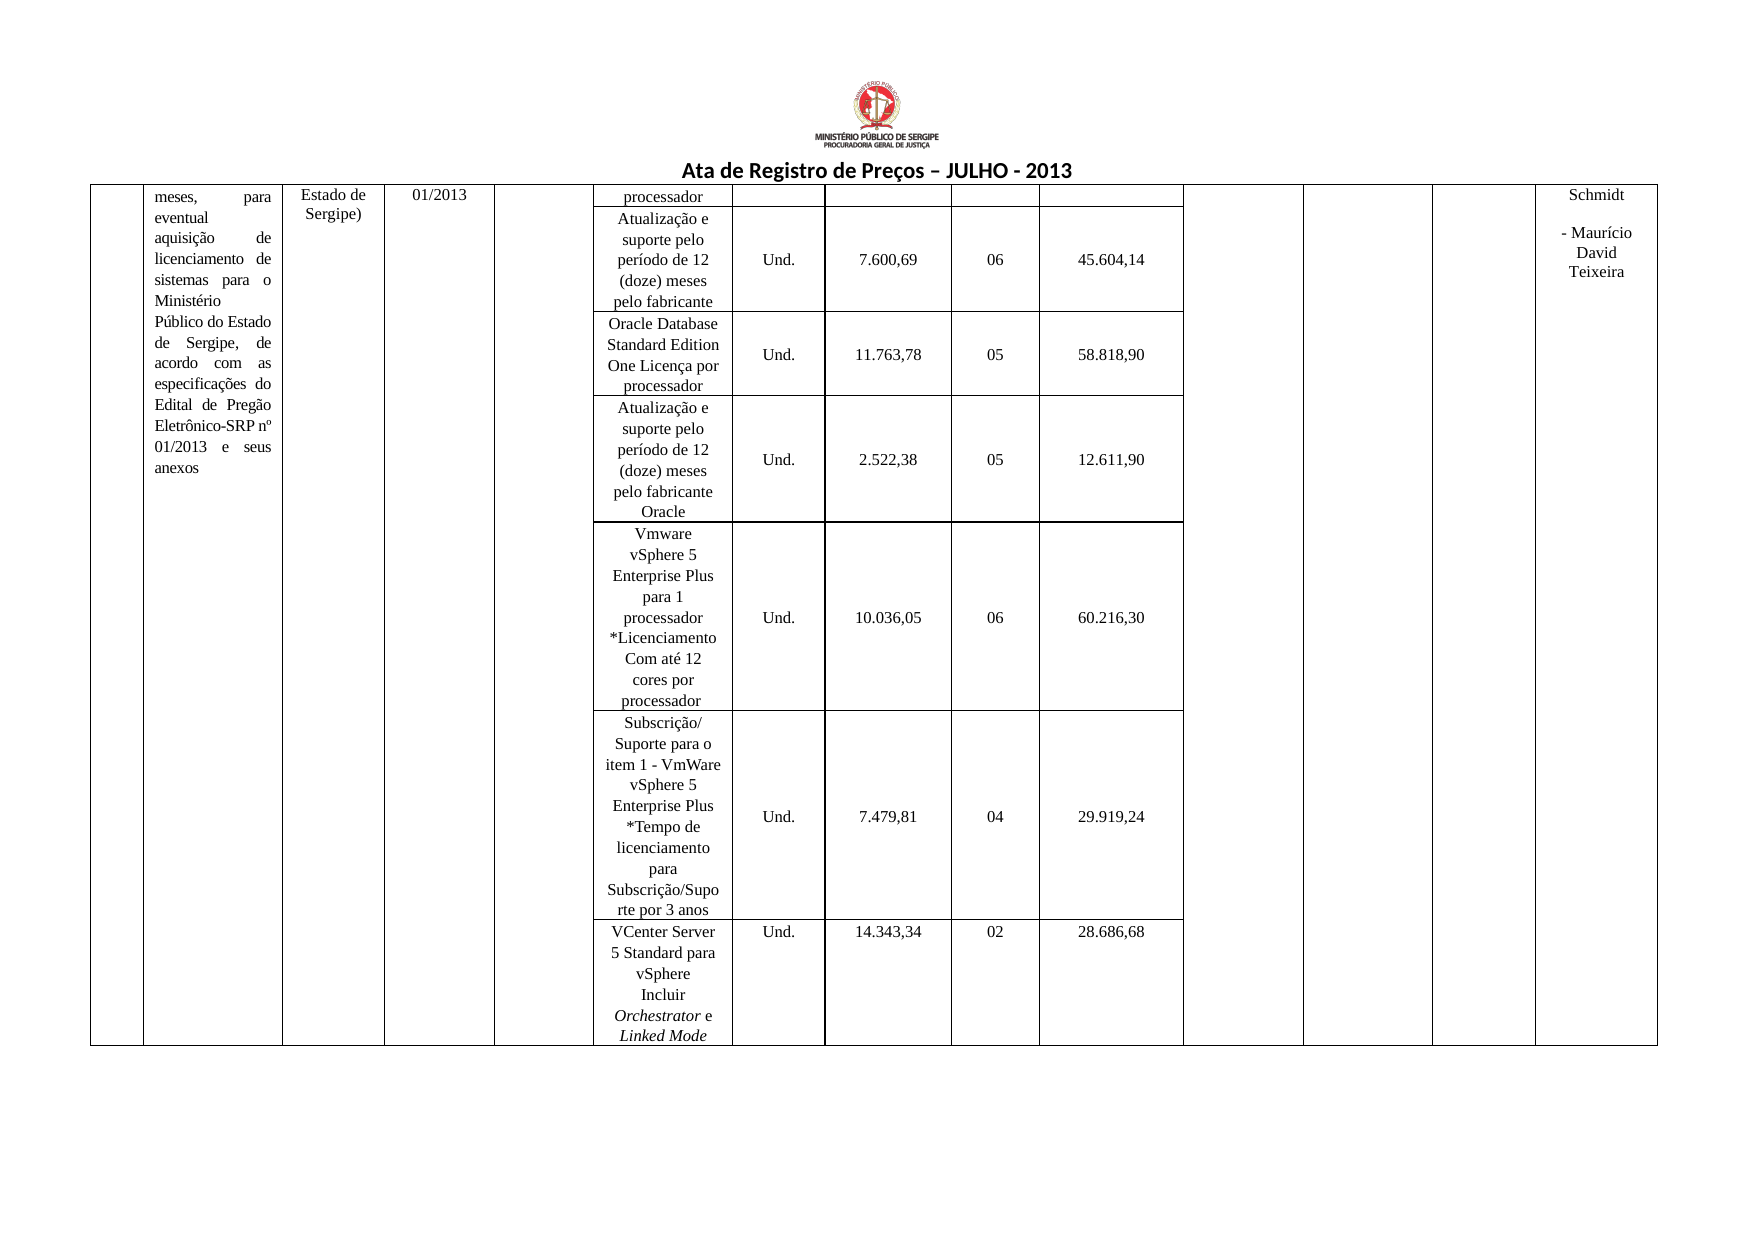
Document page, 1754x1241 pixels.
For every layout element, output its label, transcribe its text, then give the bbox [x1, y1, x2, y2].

table_cell Und. [733, 312, 824, 395]
table_cell 12.611,90 [1040, 396, 1183, 521]
table_cell Estado de Sergipe) [283, 185, 384, 1045]
table_cell 29.919,24 [1040, 711, 1183, 919]
table_cell 06 [952, 207, 1039, 311]
table_cell 01/2013 [385, 185, 494, 1045]
table_cell Schmidt - Maurício David Teixeira [1536, 185, 1657, 1045]
table_cell [826, 185, 951, 206]
table_cell 11.763,78 [826, 312, 951, 395]
picture [815, 81, 939, 149]
table_cell Und. [733, 396, 824, 521]
table_cell Oracle Database Standard Edition One Licença por processador [594, 312, 732, 395]
table_cell 05 [952, 396, 1039, 521]
table_cell Und. [733, 207, 824, 311]
table_cell meses, para eventual aquisição de licenciamento de sistemas para o Ministério Público do Estado de Sergipe, de acordo com as especificações do Edital de Pregão Eletrônico-SRP nº 01/2013 e seus anexos [144, 185, 282, 1045]
table_cell 14.343,34 [826, 920, 951, 1045]
table_cell 45.604,14 [1040, 207, 1183, 311]
table_cell [1433, 185, 1535, 1045]
table_cell 04 [952, 711, 1039, 919]
table_cell 28.686,68 [1040, 920, 1183, 1045]
table_cell 10.036,05 [826, 523, 951, 710]
table_cell Und. [733, 523, 824, 710]
table_cell [1040, 185, 1183, 206]
table_cell [495, 185, 593, 1045]
table_cell VCenter Server 5 Standard para vSphere Incluir Orchestrator e Linked Mode [594, 920, 732, 1045]
table_cell Vmware vSphere 5 Enterprise Plus para 1 processador *Licenciamento Com até 12 cores por processador [594, 523, 732, 710]
table_cell [952, 185, 1039, 206]
table_cell 58.818,90 [1040, 312, 1183, 395]
table_cell [1184, 185, 1303, 1045]
table_cell processador [594, 185, 732, 206]
table_cell 2.522,38 [826, 396, 951, 521]
table_cell Atualização e suporte pelo período de 12 (doze) meses pelo fabricante Oracle [594, 396, 732, 521]
table_cell 05 [952, 312, 1039, 395]
table_cell [1304, 185, 1432, 1045]
table_cell 06 [952, 523, 1039, 710]
table_cell Und. [733, 711, 824, 919]
table_cell [91, 185, 143, 1045]
table_cell 02 [952, 920, 1039, 1045]
table_cell 7.479,81 [826, 711, 951, 919]
table_cell [733, 185, 824, 206]
table_cell Atualização e suporte pelo período de 12 (doze) meses pelo fabricante [594, 207, 732, 311]
table_cell 7.600,69 [826, 207, 951, 311]
table_cell 60.216,30 [1040, 523, 1183, 710]
table_cell Subscrição/Suporte para o item 1 - VmWare vSphere 5 Enterprise Plus *Tempo de licenciamento para Subscrição/Suporte por 3 anos [594, 711, 732, 919]
table_cell Und. [733, 920, 824, 1045]
